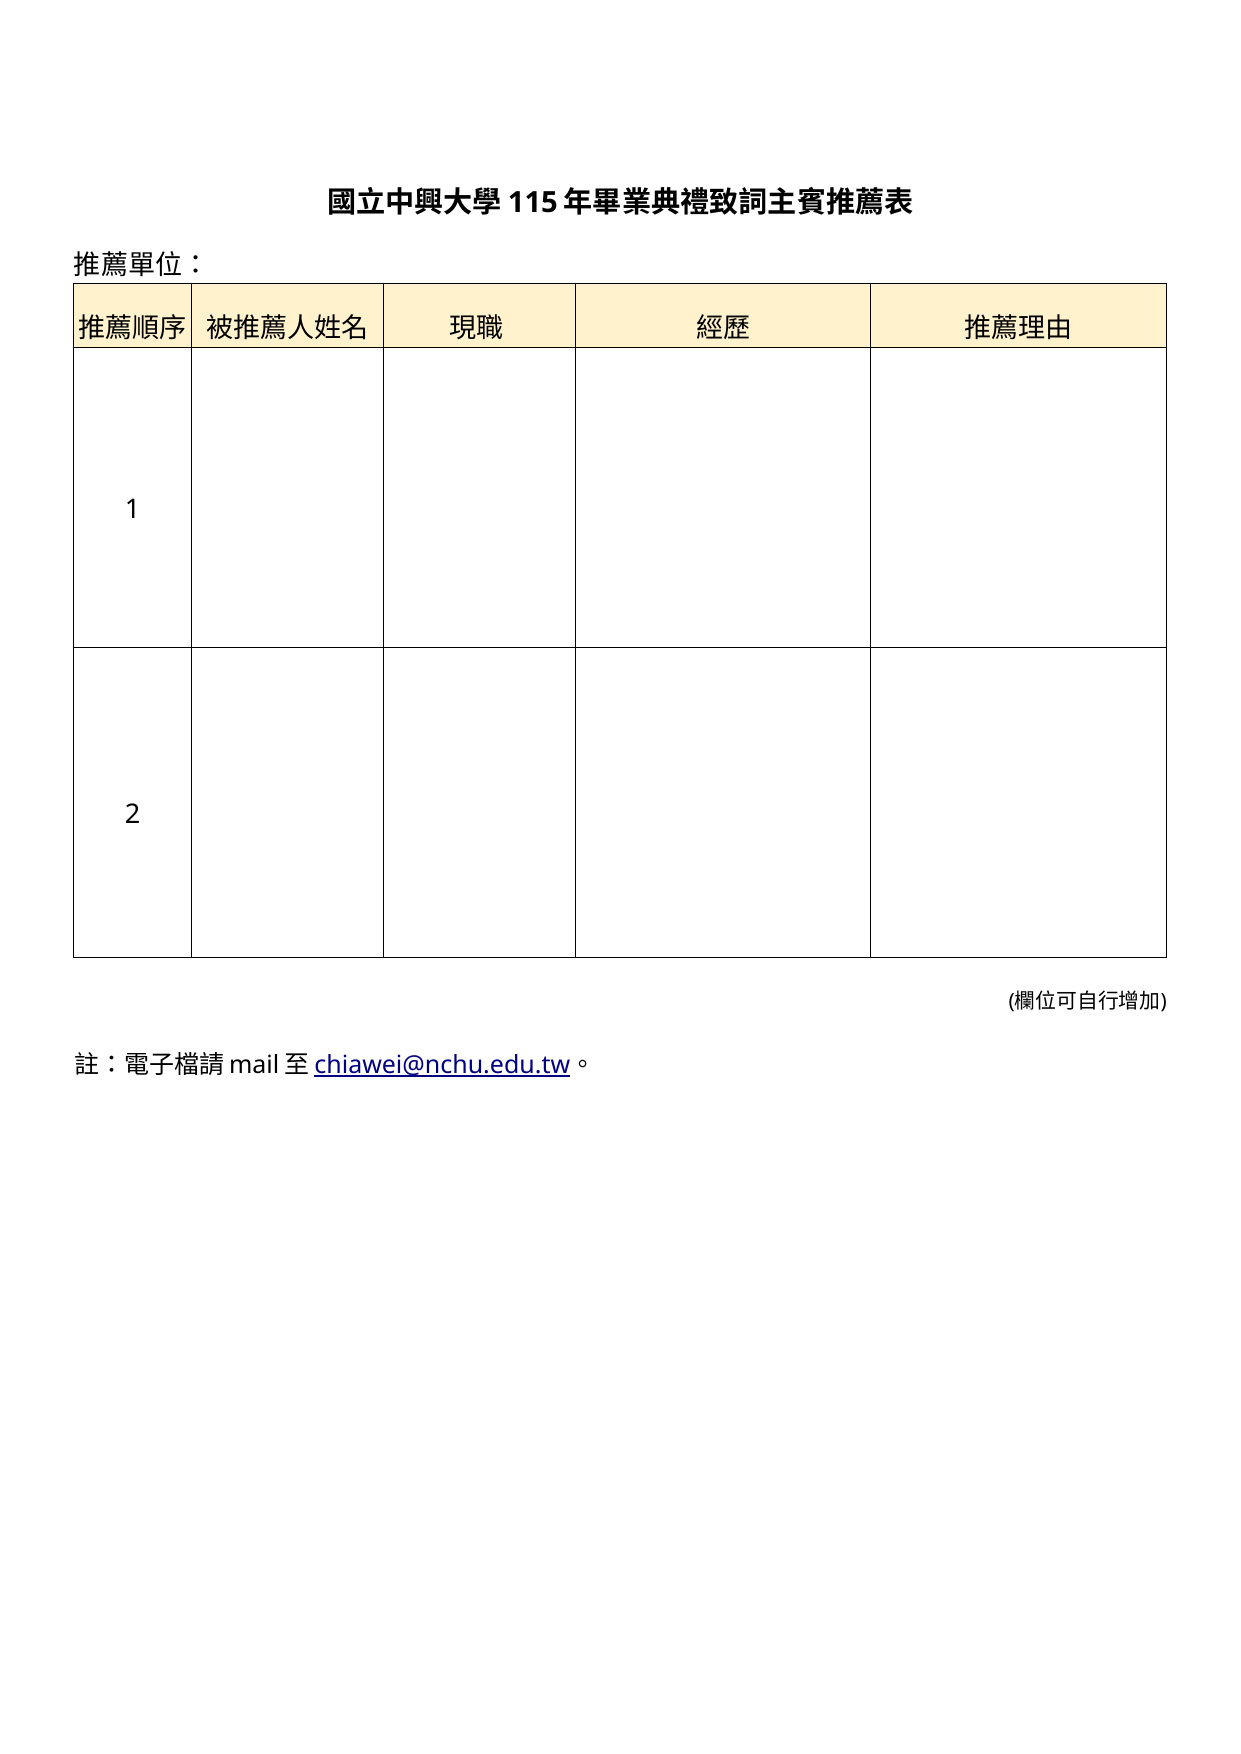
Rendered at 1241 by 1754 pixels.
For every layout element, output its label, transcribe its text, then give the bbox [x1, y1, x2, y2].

table_cell [192, 348, 383, 647]
table_cell [192, 648, 383, 957]
table_cell [871, 648, 1166, 957]
table_cell [384, 348, 575, 647]
table_header 推薦理由 [871, 284, 1166, 347]
table_cell 2 [74, 648, 191, 957]
table_header 推薦順序 [74, 284, 191, 347]
table_cell [576, 648, 870, 957]
table_cell [384, 648, 575, 957]
table_cell 1 [74, 348, 191, 647]
table_header 經歷 [576, 284, 870, 347]
text (欄位可自行增加) [74, 958, 1166, 1021]
table_cell [871, 348, 1166, 647]
text 國立中興大學115年畢業典禮致詞主賓推薦表 [66, 158, 1174, 221]
table_header 現職 [384, 284, 575, 347]
text 註：電子檔請mail至chiawei@nchu.edu.tw。 [74, 1021, 1166, 1083]
text 推薦單位： [74, 221, 1122, 283]
table_cell [576, 348, 870, 647]
table_header 被推薦人姓名 [192, 284, 383, 347]
